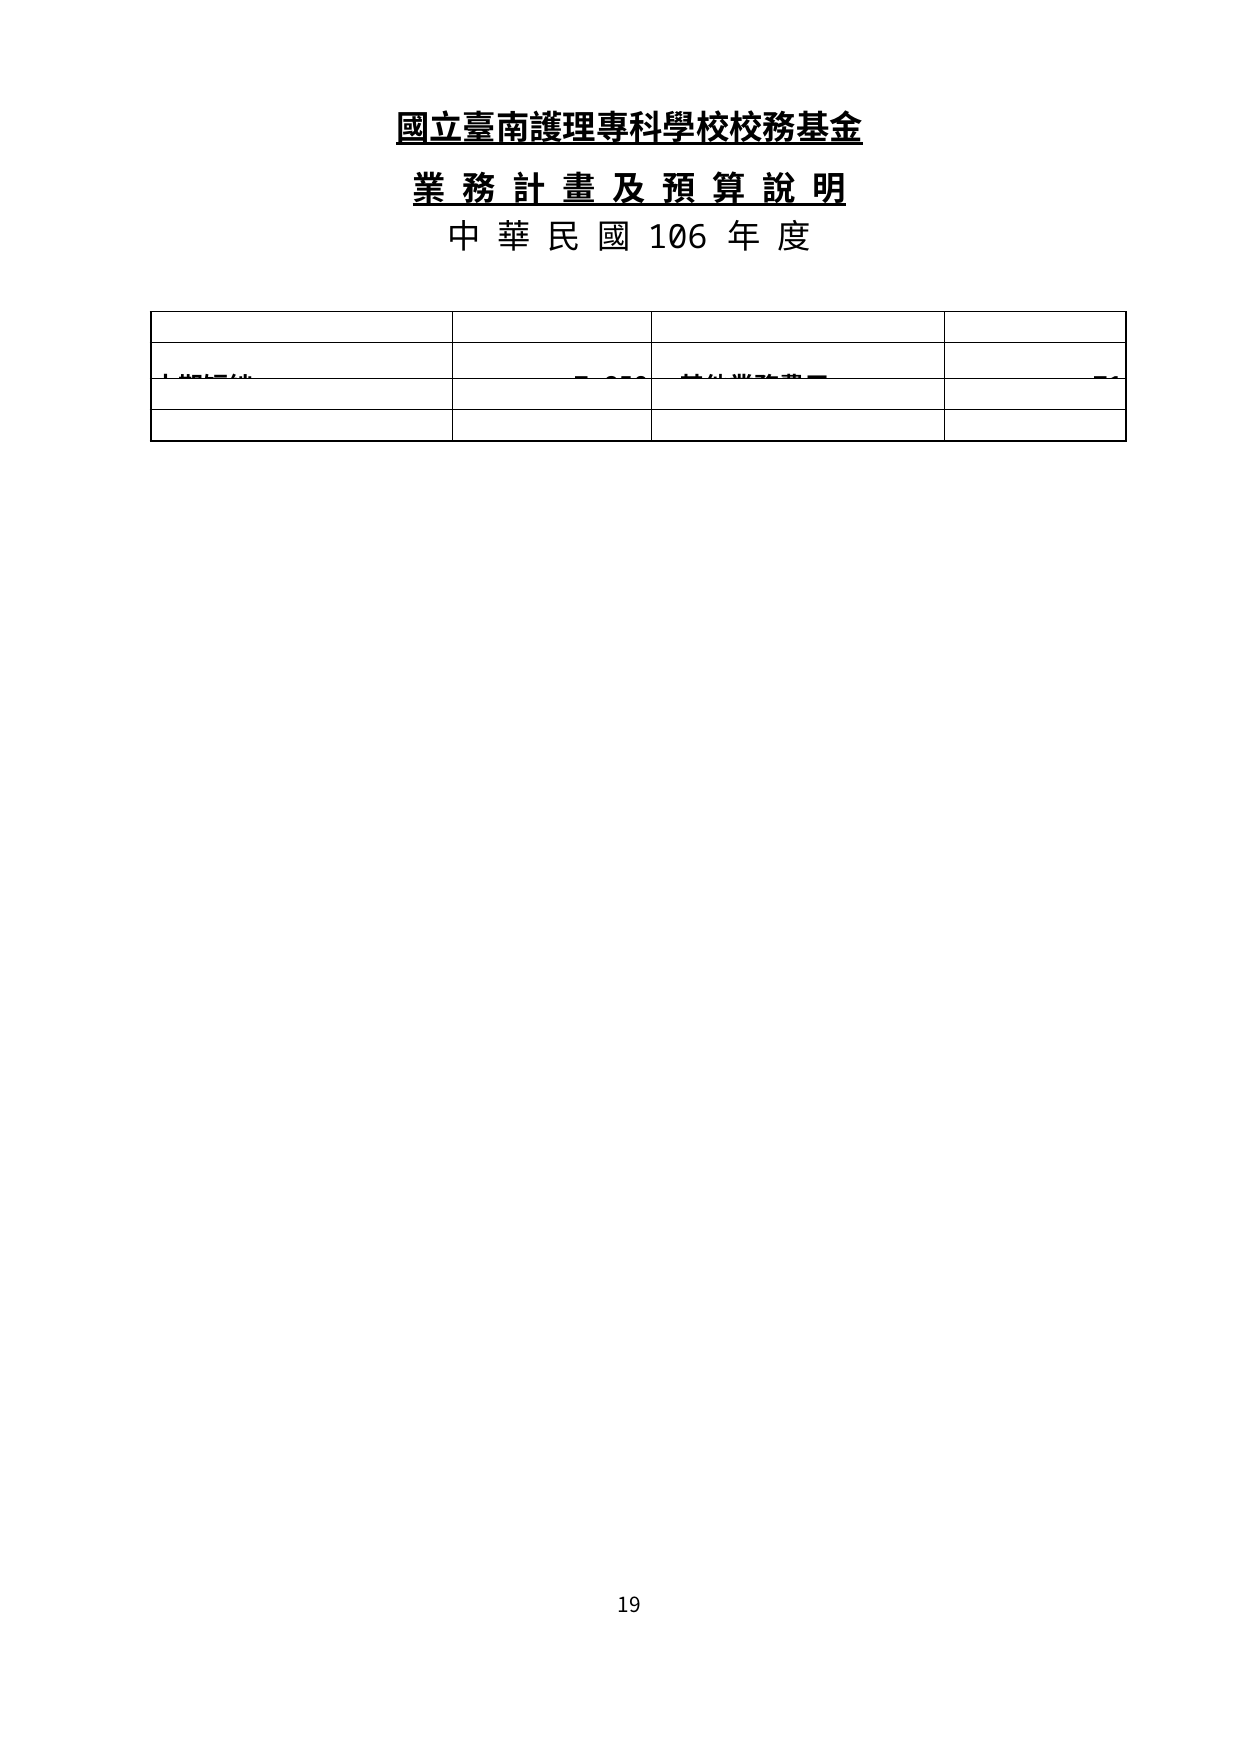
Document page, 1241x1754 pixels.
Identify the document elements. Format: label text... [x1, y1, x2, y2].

table_cell [1132, 342, 1138, 378]
table_cell 53,116 [945, 312, 1125, 342]
table_cell 本期短絀 [152, 343, 452, 378]
table_cell [1132, 440, 1138, 506]
table_cell [1139, 440, 1183, 506]
table_cell 總額 [152, 410, 452, 440]
table_cell [1139, 342, 1183, 378]
table_cell [453, 379, 651, 409]
table_cell [151, 442, 1126, 506]
table_cell 280,995 [453, 410, 651, 440]
table_cell [1183, 311, 1240, 342]
table_cell [1139, 311, 1183, 342]
table_cell [1183, 440, 1240, 506]
table_cell 其他業務費用 [652, 343, 944, 378]
table_cell [1183, 378, 1240, 409]
table_cell 總額 [652, 410, 944, 440]
table_cell [1139, 378, 1183, 409]
table_cell 管理及總務費用 [652, 312, 944, 342]
table_cell 17,295 [945, 379, 1125, 409]
table_cell [152, 379, 452, 409]
table_cell [1132, 378, 1138, 409]
table_cell [1139, 409, 1183, 440]
table_cell 7,850 [453, 343, 651, 378]
table_cell [1127, 409, 1132, 440]
table_cell [1132, 311, 1138, 342]
table_cell [1183, 409, 1240, 440]
table_cell 280,995 [945, 410, 1125, 440]
table_cell 71 [945, 343, 1125, 378]
table_cell [1132, 409, 1138, 440]
table_cell 15,590 [453, 312, 651, 342]
table_cell 業務外費用 [652, 379, 944, 409]
table_cell [1127, 311, 1132, 342]
table_cell 業務外收入 [152, 312, 452, 342]
table_cell [1126, 440, 1132, 506]
table_cell [1127, 378, 1132, 409]
table_cell [1127, 342, 1132, 378]
table_cell [1183, 342, 1240, 378]
